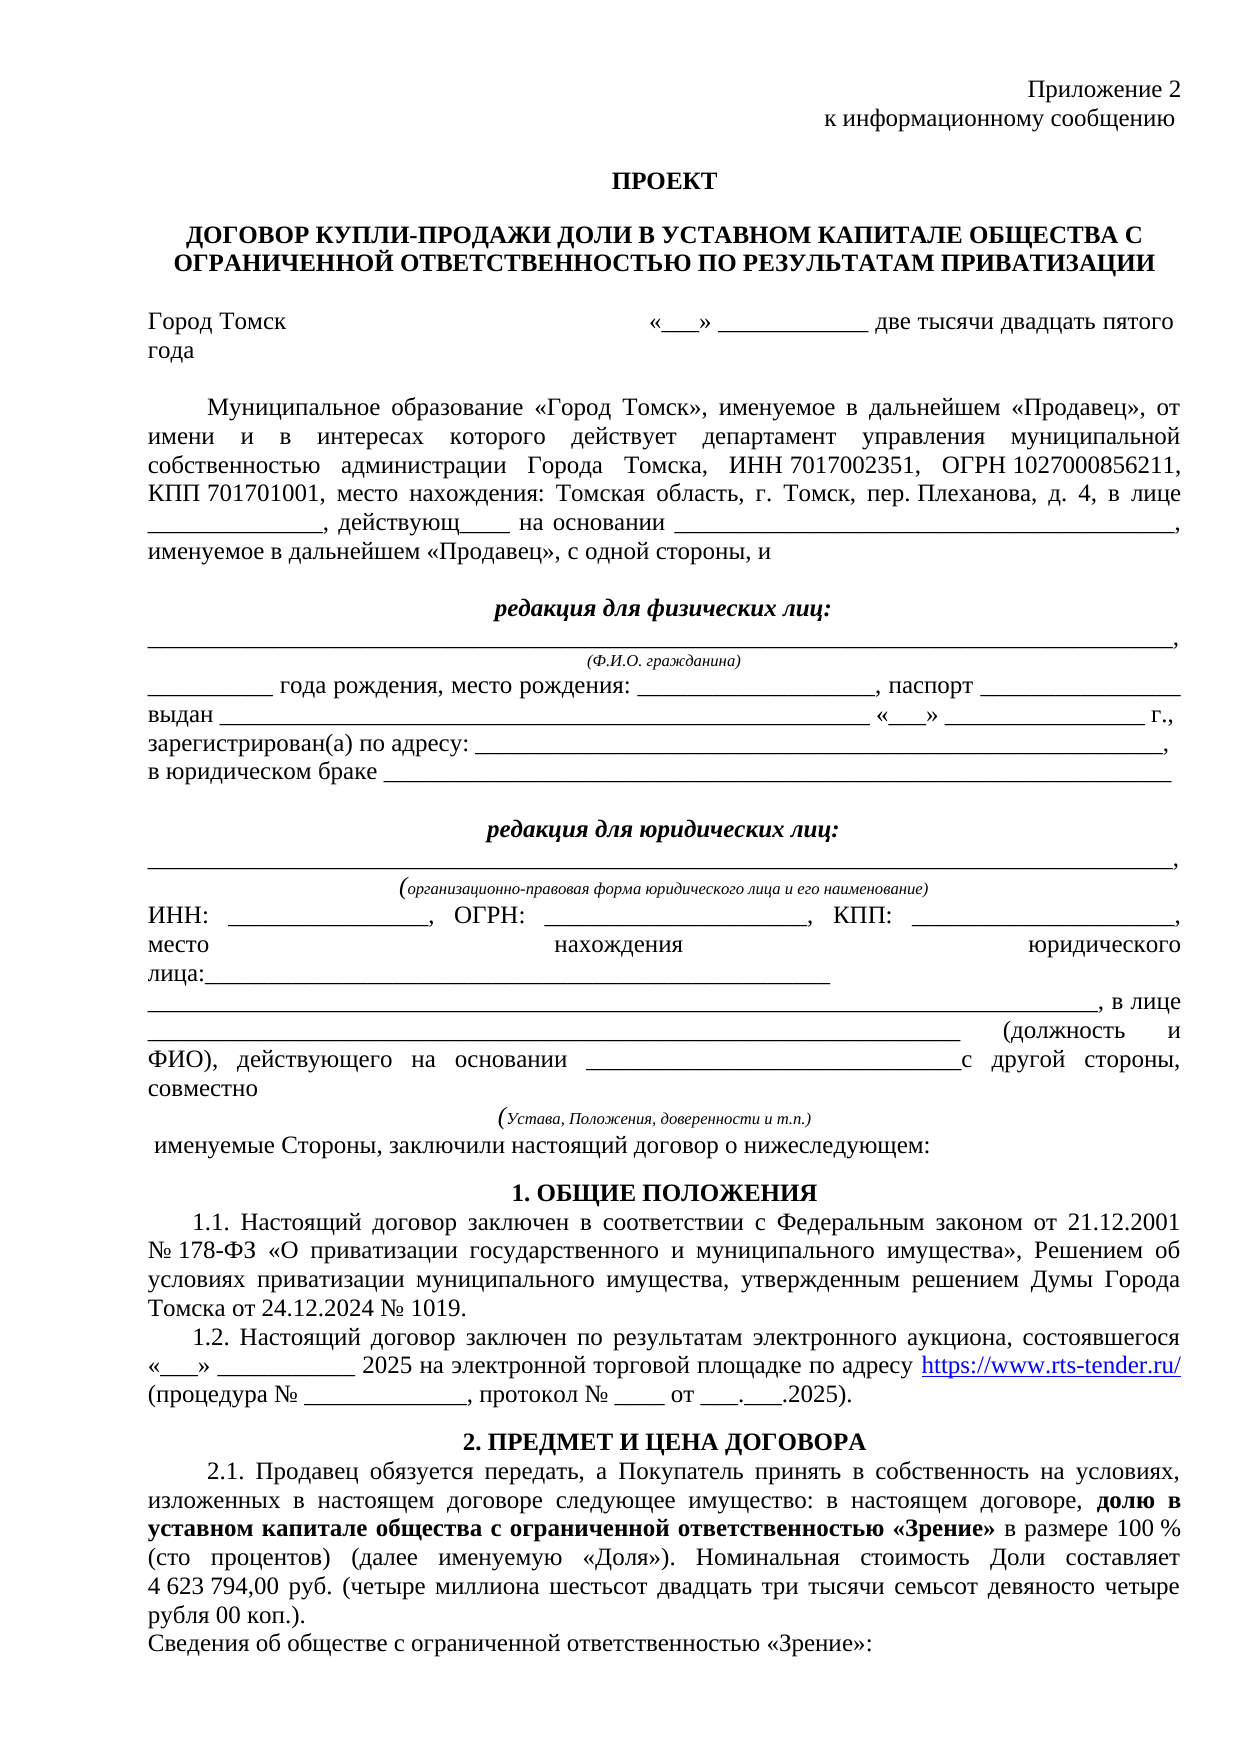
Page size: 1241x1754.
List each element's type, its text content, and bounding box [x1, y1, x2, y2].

text __________ года рождения, место рождения: ___________________, паспорт ________________ выдан ____________________________________________________ «___» ________________ г., [148, 670, 1181, 728]
text к информационному сообщению [89, 103, 1181, 131]
text редакция для физических лиц: [148, 593, 1181, 622]
text ДОГОВОР КУПЛИ-ПРОДАЖИ ДОЛИ В УСТАВНОМ КАПИТАЛЕ ОБЩЕСТВА С ОГРАНИЧЕННОЙ ОТВЕТСТВЕННОСТЬЮ ПО РЕЗУЛЬТАТАМ ПРИВАТИЗАЦИИ [148, 220, 1181, 277]
text Город Томск «___» ____________ две тысячи двадцать пятого года [148, 306, 1181, 363]
text зарегистрирован(а) по адресу: _______________________________________________________, [148, 728, 1181, 756]
text ИНН: ________________, ОГРН: _____________________, КПП: _____________________, место нахождения юридического лица:__________________________________________________ ____________________________________________________________________________, в лице _________________________________________________________________ (должность и ФИО), действующего на основании ______________________________с другой стороны, совместно [148, 900, 1181, 1101]
text (организационно-правовая форма юридического лица и его наименование) [148, 871, 1181, 900]
text 1. ОБЩИЕ ПОЛОЖЕНИЯ [148, 1178, 1181, 1207]
text 2. ПРЕДМЕТ И ЦЕНА ДОГОВОРА [148, 1427, 1181, 1456]
text Сведения об обществе с ограниченной ответственностью «Зрение»: [148, 1628, 1181, 1657]
text Муниципальное образование «Город Томск», именуемое в дальнейшем «Продавец», от имени и в интересах которого действует департамент управления муниципальной собственностью администрации Города Томска, ИНН 7017002351, ОГРН 1027000856211, КПП 701701001, место нахождения: Томская область, г. Томск, пер. Плеханова, д. 4, в лице ______________, действующ____ на основании ________________________________________, именуемое в дальнейшем «Продавец», с одной стороны, и [148, 392, 1181, 565]
text ПРОЕКТ [148, 166, 1181, 195]
text 1.2. Настоящий договор заключен по результатам электронного аукциона, состоявшегося «___» ___________ 2025 на электронной торговой площадке по адресу https://www.rts-tender.ru/ (процедура № _____________, протокол № ____ от ___.___.2025). [148, 1322, 1181, 1408]
subtitle Приложение 2 [148, 74, 1181, 103]
text __________________________________________________________________________________, [148, 843, 1181, 871]
text 1.1. Настоящий договор заключен в соответствии с Федеральным законом от 21.12.2001 № 178-ФЗ «О приватизации государственного и муниципального имущества», Решением об условиях приватизации муниципального имущества, утвержденным решением Думы Города Томска от 24.12.2024 № 1019. [148, 1207, 1181, 1322]
text редакция для юридических лиц: [148, 814, 1181, 843]
text именуемые Стороны, заключили настоящий договор о нижеследующем: [148, 1130, 1181, 1159]
text (Ф.И.О. гражданина) [148, 651, 1181, 670]
text __________________________________________________________________________________, [148, 622, 1181, 651]
text 2.1. Продавец обязуется передать, а Покупатель принять в собственность на условиях, изложенных в настоящем договоре следующее имущество: в настоящем договоре, долю в уставном капитале общества с ограниченной ответственностью «Зрение» в размере 100 % (сто процентов) (далее именуемую «Доля»). Номинальная стоимость Доли составляет 4 623 794,00 руб. (четыре миллиона шестьсот двадцать три тысячи семьсот девяносто четыре рубля 00 коп.). [148, 1456, 1181, 1628]
text (Устава, Положения, доверенности и т.п.) [148, 1101, 1181, 1130]
text в юридическом браке _______________________________________________________________ [148, 756, 1181, 785]
